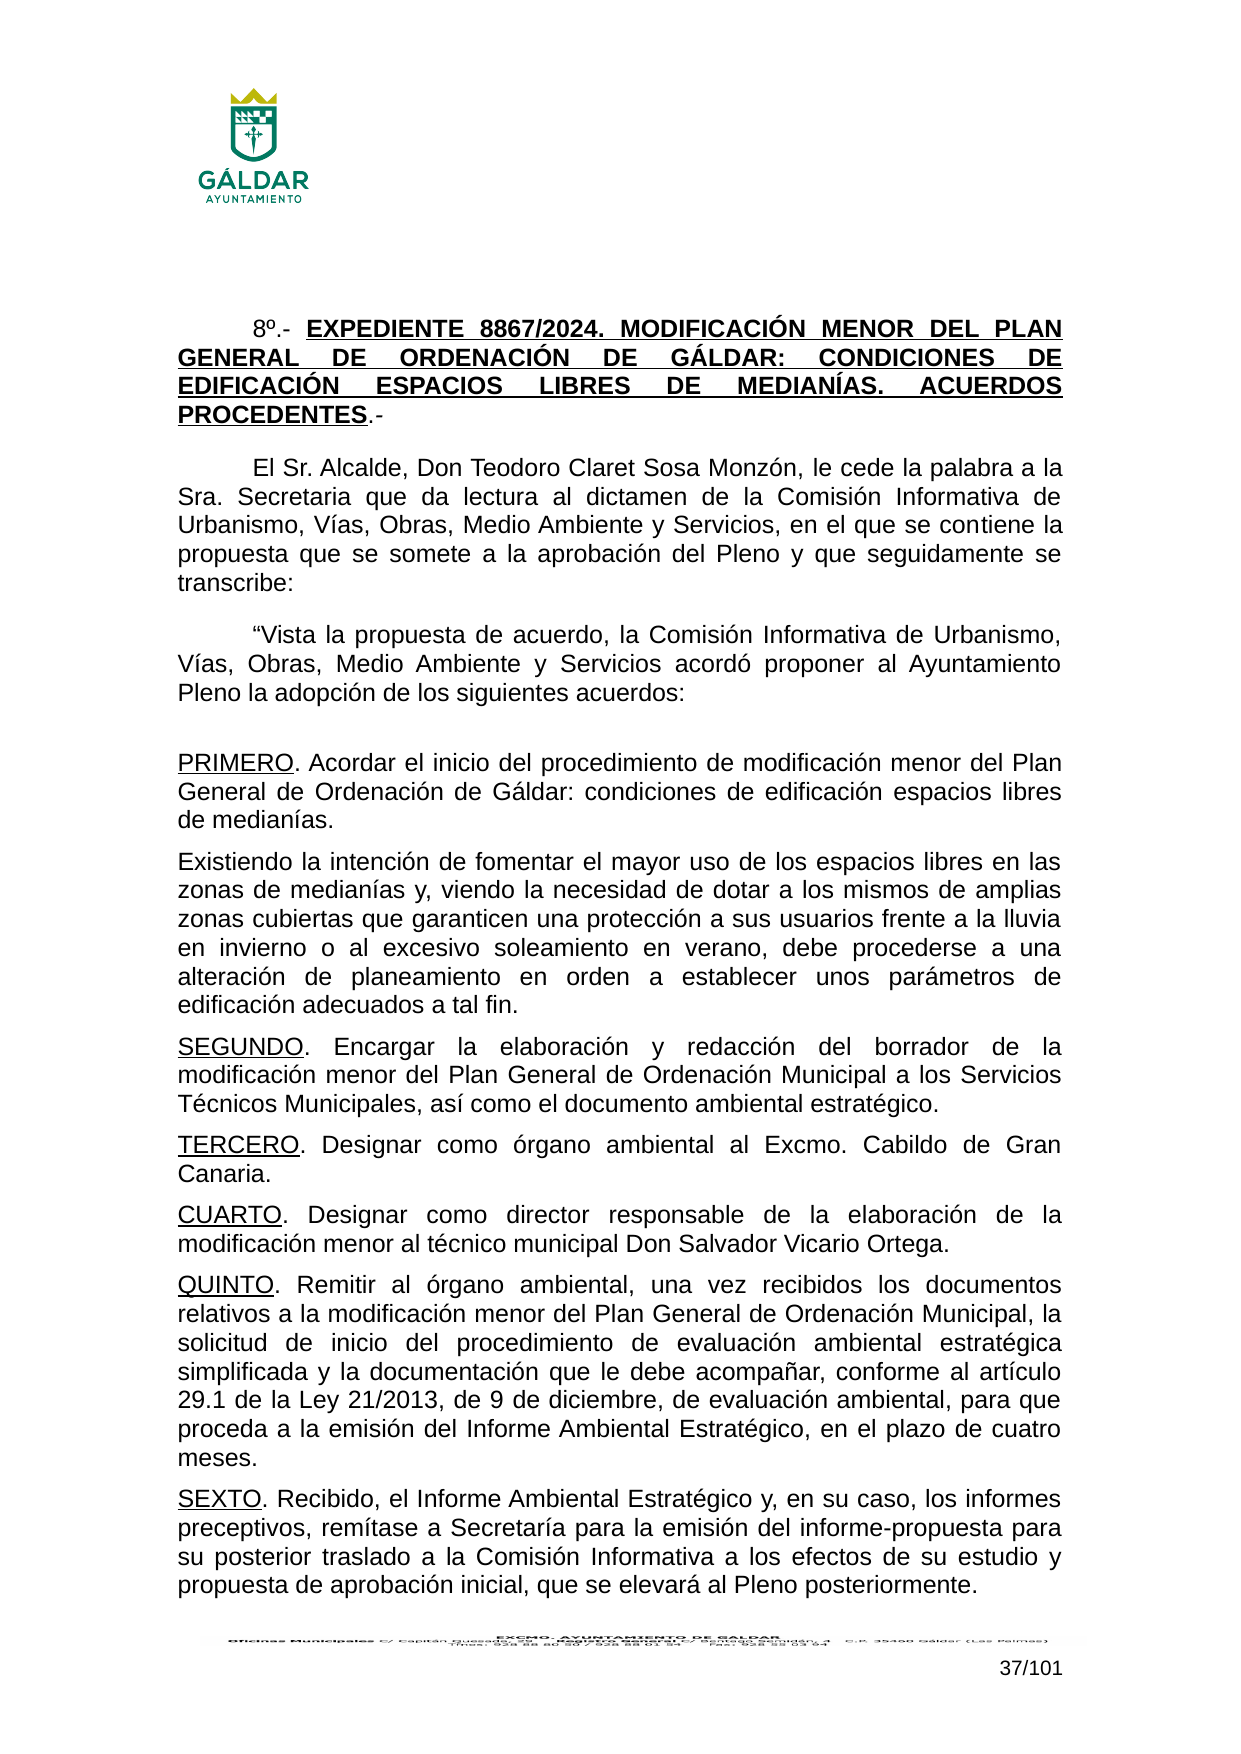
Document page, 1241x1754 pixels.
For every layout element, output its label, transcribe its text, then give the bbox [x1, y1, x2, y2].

text PRIMERO. Acordar el inicio del procedimiento de modificación menor del Plan General de Ordenación de Gáldar: condiciones de edificación espacios libres de medianías. [177, 748, 1063, 834]
text PROCEDENTES.- [177, 397, 1063, 429]
text 8º.- EXPEDIENTE 8867/2024. MODIFICACIÓN MENOR DEL PLAN GENERAL DE ORDENACIÓN DE GÁLDAR: CONDICIONES DE [177, 314, 1063, 368]
picture [181, 73, 325, 217]
text SEGUNDO. Encargar la elaboración y redacción del borrador de la modificación menor del Plan General de Ordenación Municipal a los Servicios Técnicos Municipales, así como el documento ambiental estratégico. [177, 1032, 1063, 1118]
text El Sr. Alcalde, Don Teodoro Claret Sosa Monzón, le cede la palabra a la Sra. Secretaria que da lectura al dictamen de la Comisión Informativa de Urbanismo, Vías, Obras, Medio Ambiente y Servicios, en el que se contiene la propuesta que se somete a la aprobación del Pleno y que seguidamente se transcribe: [177, 453, 1063, 597]
text TERCERO. Designar como órgano ambiental al Excmo. Cabildo de Gran Canaria. [177, 1131, 1063, 1188]
text SEXTO. Recibido, el Informe Ambiental Estratégico y, en su caso, los informes preceptivos, remítase a Secretaría para la emisión del informe-propuesta para su posterior traslado a la Comisión Informativa a los efectos de su estudio y propuesta de aprobación inicial, que se elevará al Pleno posteriormente. [177, 1484, 1063, 1599]
text Existiendo la intención de fomentar el mayor uso de los espacios libres en las zonas de medianías y, viendo la necesidad de dotar a los mismos de amplias zonas cubiertas que garanticen una protección a sus usuarios frente a la lluvia en invierno o al excesivo soleamiento en verano, debe procederse a una alteración de planeamiento en orden a establecer unos parámetros de edificación adecuados a tal fin. [177, 847, 1063, 1019]
text CUARTO. Designar como director responsable de la elaboración de la modificación menor al técnico municipal Don Salvador Vicario Ortega. [177, 1201, 1063, 1258]
text EDIFICACIÓN ESPACIOS LIBRES DE MEDIANÍAS. ACUERDOS [177, 369, 1063, 396]
text “Vista la propuesta de acuerdo, la Comisión Informativa de Urbanismo, Vías, Obras, Medio Ambiente y Servicios acordó proponer al Ayuntamiento Pleno la adopción de los siguientes acuerdos: [177, 621, 1063, 707]
picture [228, 1636, 1059, 1646]
text QUINTO. Remitir al órgano ambiental, una vez recibidos los documentos relativos a la modificación menor del Plan General de Ordenación Municipal, la solicitud de inicio del procedimiento de evaluación ambiental estratégica simplificada y la documentación que le debe acompañar, conforme al artículo 29.1 de la Ley 21/2013, de 9 de diciembre, de evaluación ambiental, para que proceda a la emisión del Informe Ambiental Estratégico, en el plazo de cuatro meses. [177, 1271, 1063, 1472]
